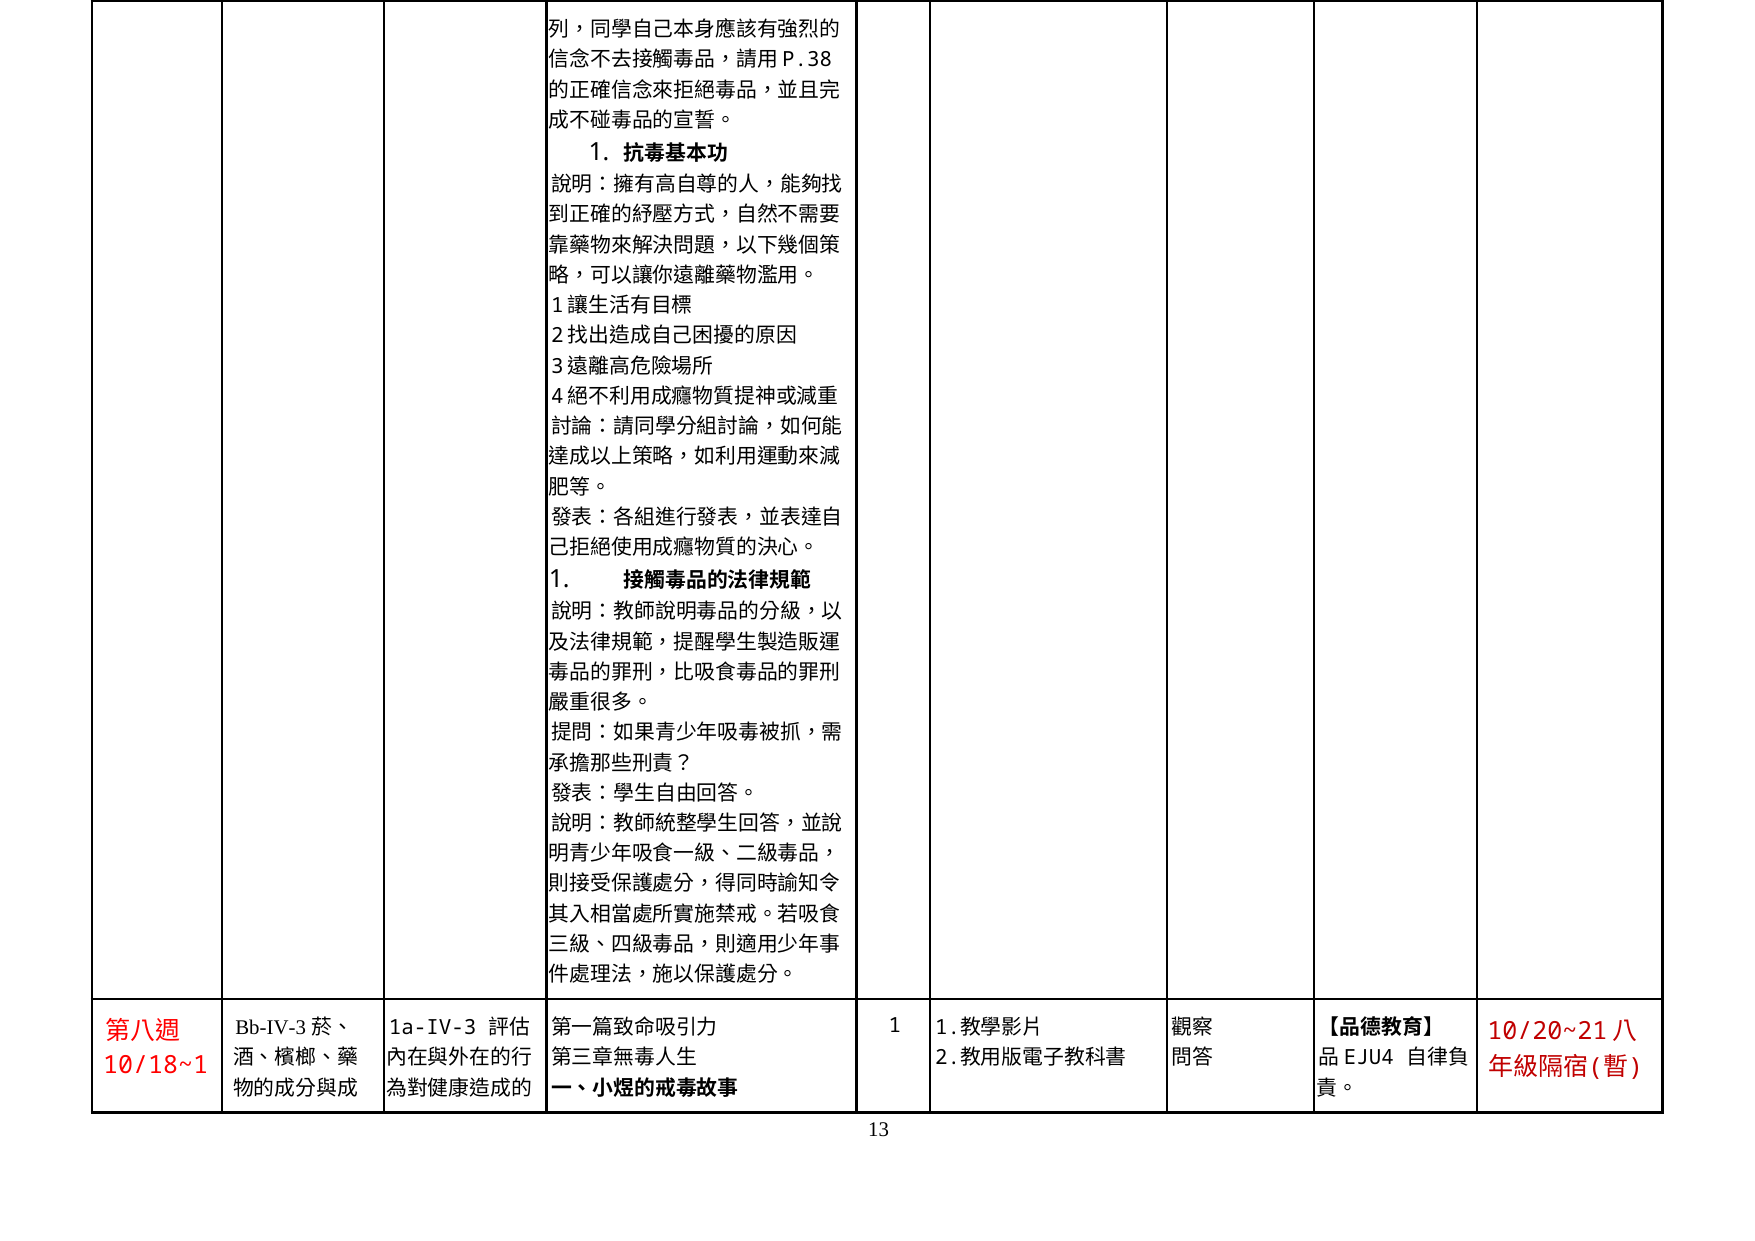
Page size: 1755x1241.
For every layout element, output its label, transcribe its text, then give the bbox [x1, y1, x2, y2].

table_cell 1.教學影片 2.教用版電子教科書 [931, 1000, 1166, 1111]
table_cell 觀察 問答 [1168, 1000, 1313, 1111]
table_cell 列，同學自己本身應該有強烈的信念不去接觸毒品，請用P.38的正確信念來拒絕毒品，並且完成不碰毒品的宣誓。 抗毒基本功 說明：擁有高自尊的人，能夠找到正確的紓壓方式，自然不需要靠藥物來解決問題，以下幾個策略，可以讓你遠離藥物濫用。 1讓生活有目標 2找出造成自己困擾的原因 3遠離高危險場所 4絕不利用成癮物質提神或減重 討論：請同學分組討論，如何能達成以上策略，如利用運動來減肥等。 發表：各組進行發表，並表達自己拒絕使用成癮物質的決心。 接觸毒品的法律規範 說明：教師說明毒品的分級，以及法律規範，提醒學生製造販運毒品的罪刑，比吸食毒品的罪刑嚴重很多。 提問：如果青少年吸毒被抓，需承擔那些刑責？ 發表：學生自由回答。 說明：教師統整學生回答，並說明青少年吸食一級、二級毒品，則接受保護處分，得同時諭知令其入相當處所實施禁戒。若吸食三級、四級毒品，則適用少年事件處理法，施以保護處分。 [548, 2, 855, 998]
table_cell 第一篇致命吸引力 第三章無毒人生 一、小煜的戒毒故事 [548, 1000, 855, 1111]
table_cell 1a-IV-3 評估內在與外在的行為對健康造成的 [385, 1000, 545, 1111]
table_cell [1478, 2, 1661, 998]
table_cell [931, 2, 1166, 998]
table_cell Bb-IV-3 菸、酒、檳榔、藥物的成分與成 [223, 1000, 383, 1111]
table_cell [223, 2, 383, 998]
table_cell [385, 2, 545, 998]
table_cell [858, 2, 929, 998]
table_cell [93, 2, 221, 998]
table_cell 第八週 10/18~1 [93, 1000, 221, 1111]
table_cell [1168, 2, 1313, 998]
table_cell 【品德教育】 品EJU4 自律負責。 [1315, 1000, 1476, 1111]
table_cell 10/20~21八年級隔宿(暫) [1478, 1000, 1661, 1111]
table_cell 1 [858, 1000, 929, 1111]
table_cell [1315, 2, 1476, 998]
